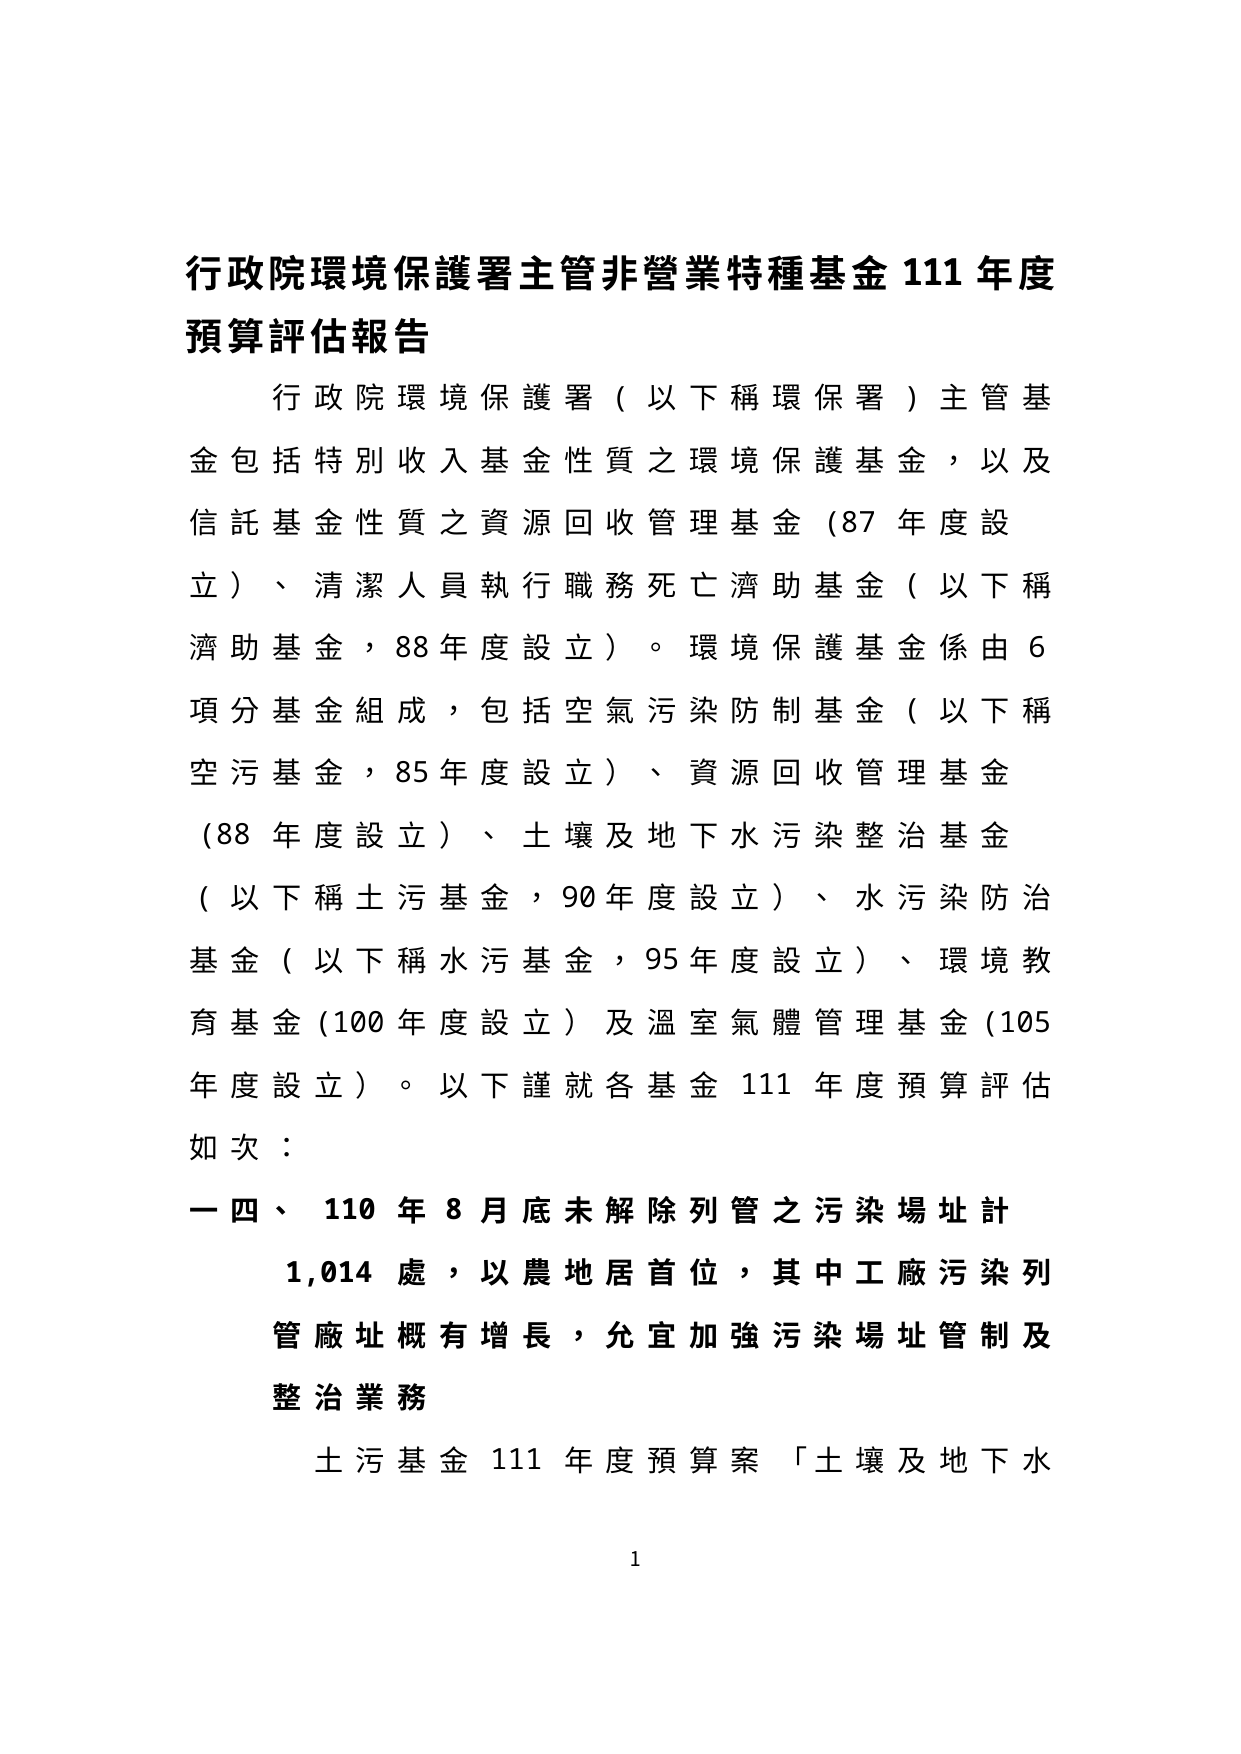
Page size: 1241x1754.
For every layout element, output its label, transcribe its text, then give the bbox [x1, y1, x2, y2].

text 土污基金111年度預算案「土壤及地下水 [242, 1417, 1058, 1479]
text 行政院環境保護署(以下稱環保署)主管基金包括特別收入基金性質之環境保護基金，以及信託基金性質之資源回收管理基金(87年度設立）、清潔人員執行職務死亡濟助基金(以下稱濟助基金，88年度設立）。環境保護基金係由6項分基金組成，包括空氣污染防制基金(以下稱空污基金，85年度設立）、資源回收管理基金(88年度設立）、土壤及地下水污染整治基金(以下稱土污基金，90年度設立）、水污染防治基金(以下稱水污基金，95年度設立）、環境教育基金(100年度設立）及溫室氣體管理基金(105年度設立）。以下謹就各基金111年度預算評估如次： [183, 354, 1058, 1167]
text 行政院環境保護署主管非營業特種基金111年度預算評估報告 [183, 229, 1058, 354]
text 一四、110年8月底未解除列管之污染場址計1,014處，以農地居首位，其中工廠污染列管廠址概有增長，允宜加強污染場址管制及整治業務 [183, 1167, 1058, 1417]
